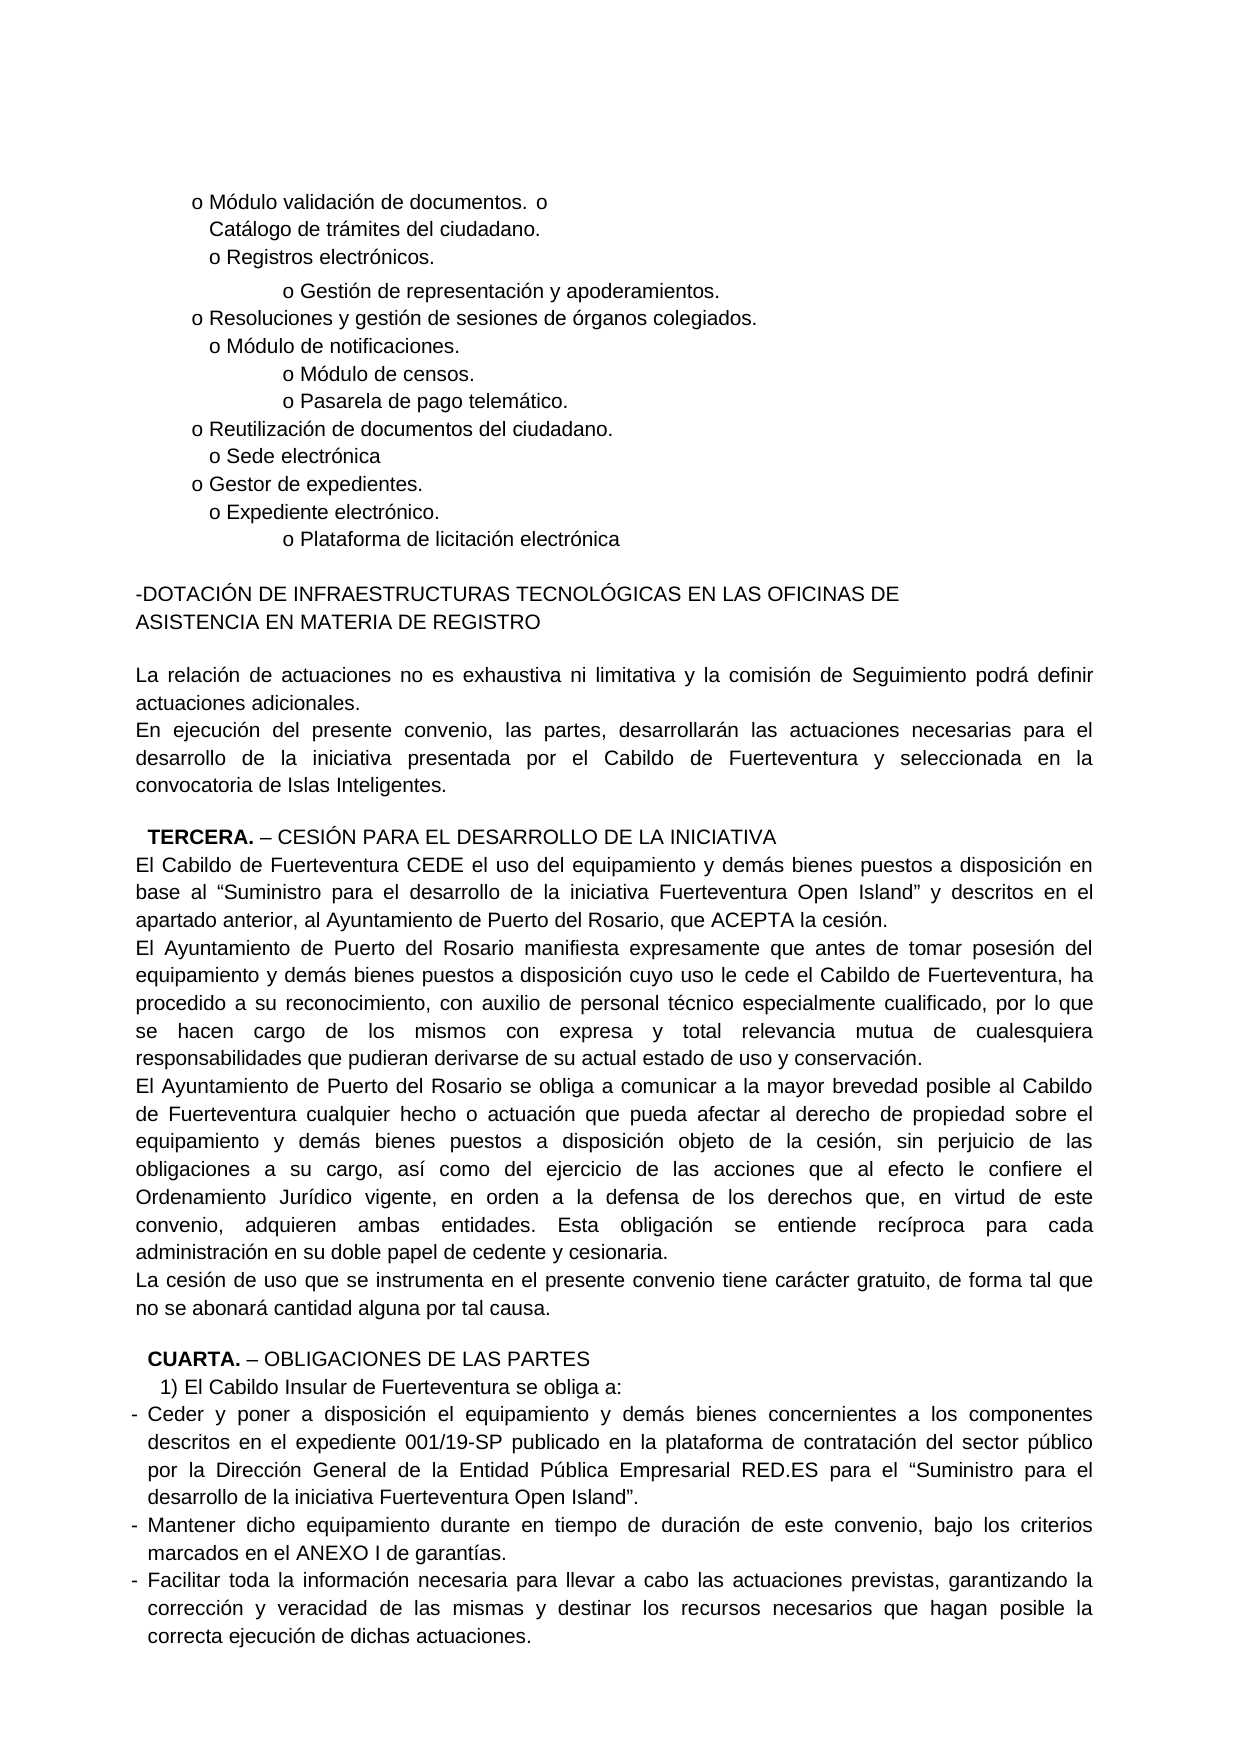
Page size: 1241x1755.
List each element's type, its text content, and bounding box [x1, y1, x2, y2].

list Gestor de expedientes. o Expediente electrónico. [191, 472, 442, 523]
list Ceder y poner a disposición el equipamiento y demás bienes concernientes a los componentes descritos en el expediente 001/19-SP publicado en la plataforma de contratación del sector público por la Dirección General de la Entidad Pública Empresarial RED.ES para el “Suministro para el desarrollo de la iniciativa Fuerteventura Open Island”. [135, 1402, 1093, 1509]
list Reutilización de documentos del ciudadano. o Sede electrónica [191, 417, 632, 468]
list Facilitar toda la información necesaria para llevar a cabo las actuaciones previstas, garantizando la corrección y veracidad de las mismas y destinar los recursos necesarios que hagan posible la correcta ejecución de dichas actuaciones. [135, 1568, 1093, 1647]
text La relación de actuaciones no es exhaustiva ni limitativa y la comisión de Seguimiento podrá definir actuaciones adicionales. [135, 663, 1093, 714]
list Plataforma de licitación electrónica [282, 527, 1105, 551]
text En ejecución del presente convenio, las partes, desarrollarán las actuaciones necesarias para el desarrollo de la iniciativa presentada por el Cabildo de Fuerteventura y seleccionada en la convocatoria de Islas Inteligentes. [135, 718, 1093, 797]
list Módulo validación de documentos. o Catálogo de trámites del ciudadano. o Registros electrónicos. [191, 189, 558, 269]
text TERCERA. – CESIÓN PARA EL DESARROLLO DE LA INICIATIVA [147, 825, 1105, 849]
text El Ayuntamiento de Puerto del Rosario manifiesta expresamente que antes de tomar posesión del equipamiento y demás bienes puestos a disposición cuyo uso le cede el Cabildo de Fuerteventura, ha procedido a su reconocimiento, con auxilio de personal técnico especialmente cualificado, por lo que se hacen cargo de los mismos con expresa y total relevancia mutua de cualesquiera responsabilidades que pudieran derivarse de su actual estado de uso y conservación. [135, 935, 1093, 1070]
list Pasarela de pago telemático. [282, 389, 1105, 413]
text El Cabildo de Fuerteventura CEDE el uso del equipamiento y demás bienes puestos a disposición en base al “Suministro para el desarrollo de la iniciativa Fuerteventura Open Island” y descritos en el apartado anterior, al Ayuntamiento de Puerto del Rosario, que ACEPTA la cesión. [135, 852, 1093, 932]
text La cesión de uso que se instrumenta en el presente convenio tiene carácter gratuito, de forma tal que no se abonará cantidad alguna por tal causa. [135, 1268, 1093, 1319]
list El Cabildo Insular de Fuerteventura se obliga a: [159, 1374, 1105, 1398]
text El Ayuntamiento de Puerto del Rosario se obliga a comunicar a la mayor brevedad posible al Cabildo de Fuerteventura cualquier hecho o actuación que pueda afectar al derecho de propiedad sobre el equipamiento y demás bienes puestos a disposición objeto de la cesión, sin perjuicio de las obligaciones a su cargo, así como del ejercicio de las acciones que al efecto le confiere el Ordenamiento Jurídico vigente, en orden a la defensa de los derechos que, en virtud de este convenio, adquieren ambas entidades. Esta obligación se entiende recíproca para cada administración en su doble papel de cedente y cesionaria. [135, 1074, 1093, 1264]
text CUARTA. – OBLIGACIONES DE LAS PARTES [147, 1347, 1105, 1371]
text -DOTACIÓN DE INFRAESTRUCTURAS TECNOLÓGICAS EN LAS OFICINAS DE ASISTENCIA EN MATERIA DE REGISTRO [135, 582, 1030, 634]
list Resoluciones y gestión de sesiones de órganos colegiados. o Módulo de notificaciones. [191, 306, 776, 358]
list Mantener dicho equipamiento durante en tiempo de duración de este convenio, bajo los criterios marcados en el ANEXO I de garantías. [135, 1513, 1093, 1564]
list Módulo de censos. [282, 361, 1105, 385]
list Gestión de representación y apoderamientos. [282, 279, 1105, 303]
